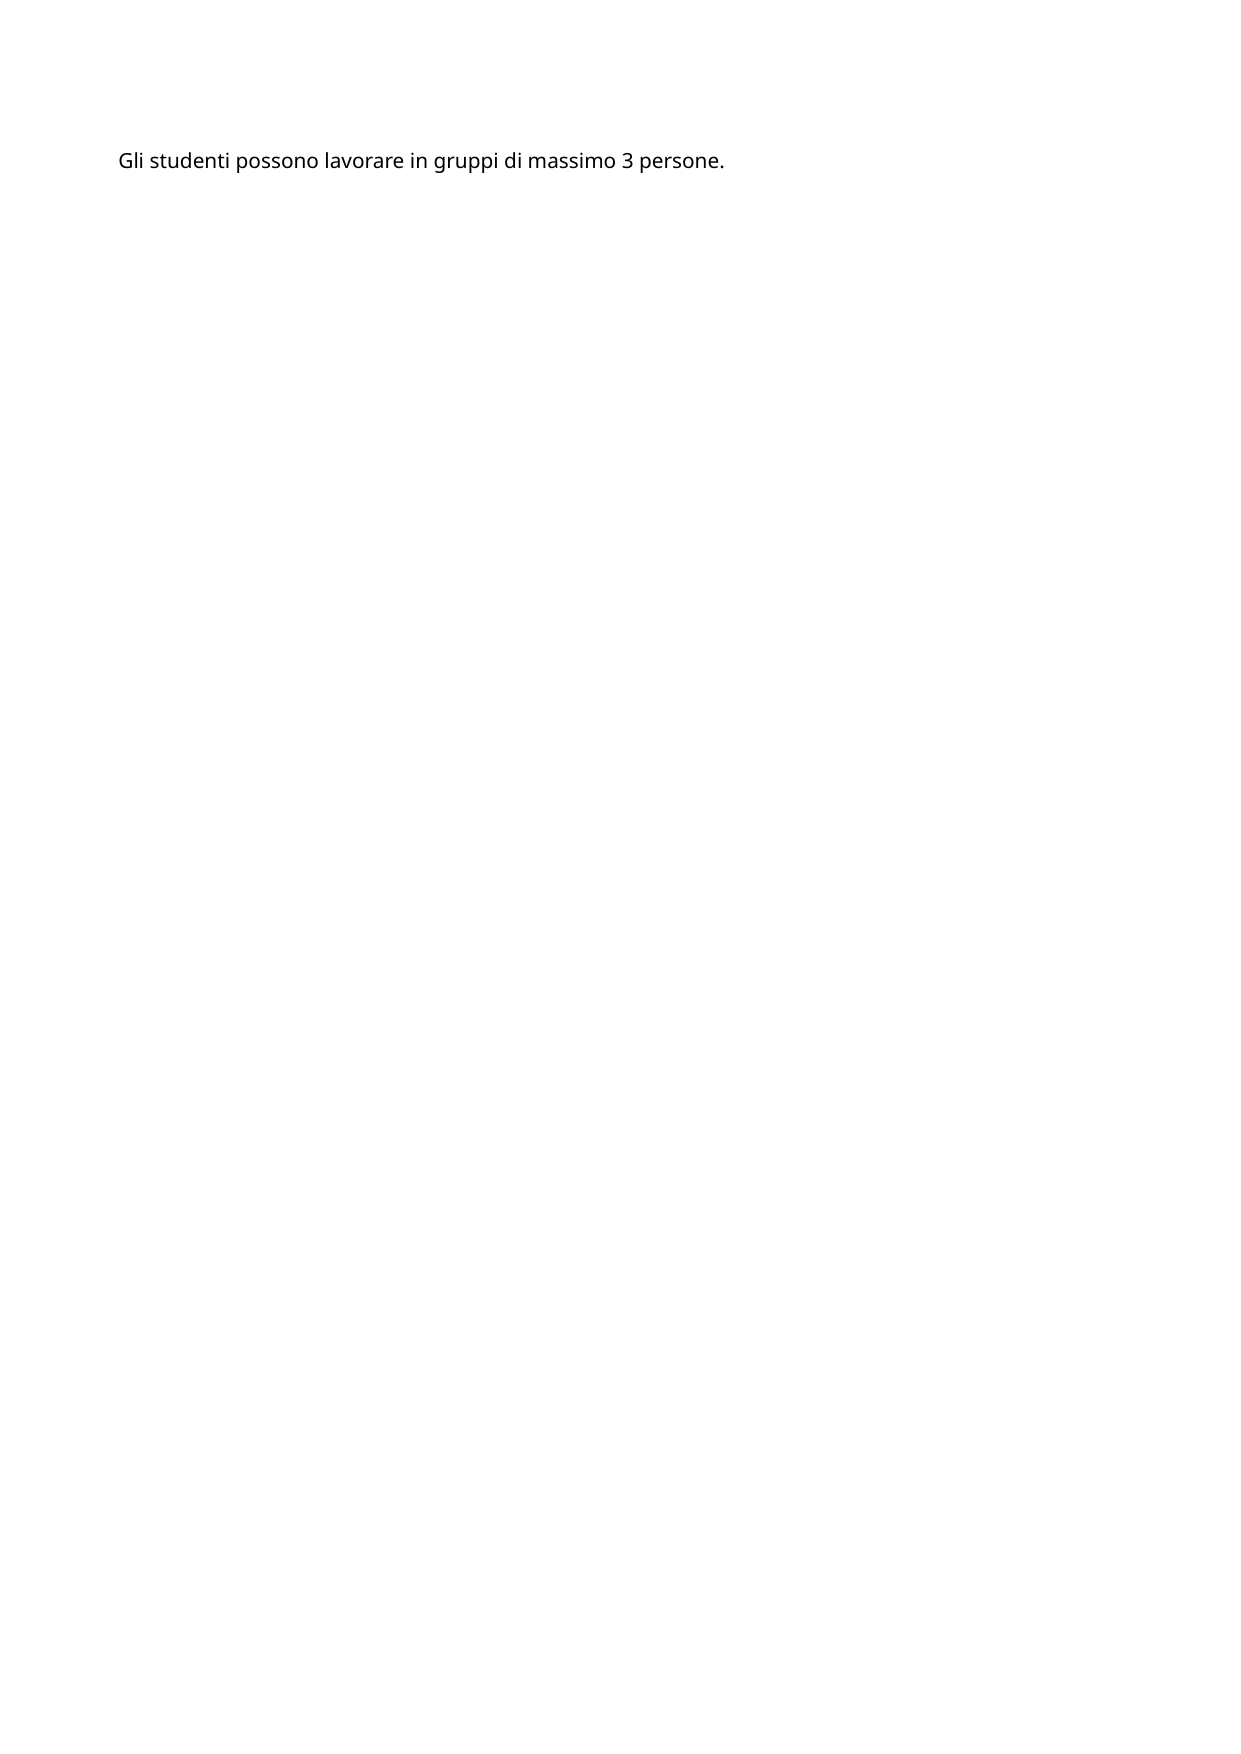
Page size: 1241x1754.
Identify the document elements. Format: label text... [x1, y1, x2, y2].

text Gli studenti possono lavorare in gruppi di massimo 3 persone. [118, 147, 1122, 175]
